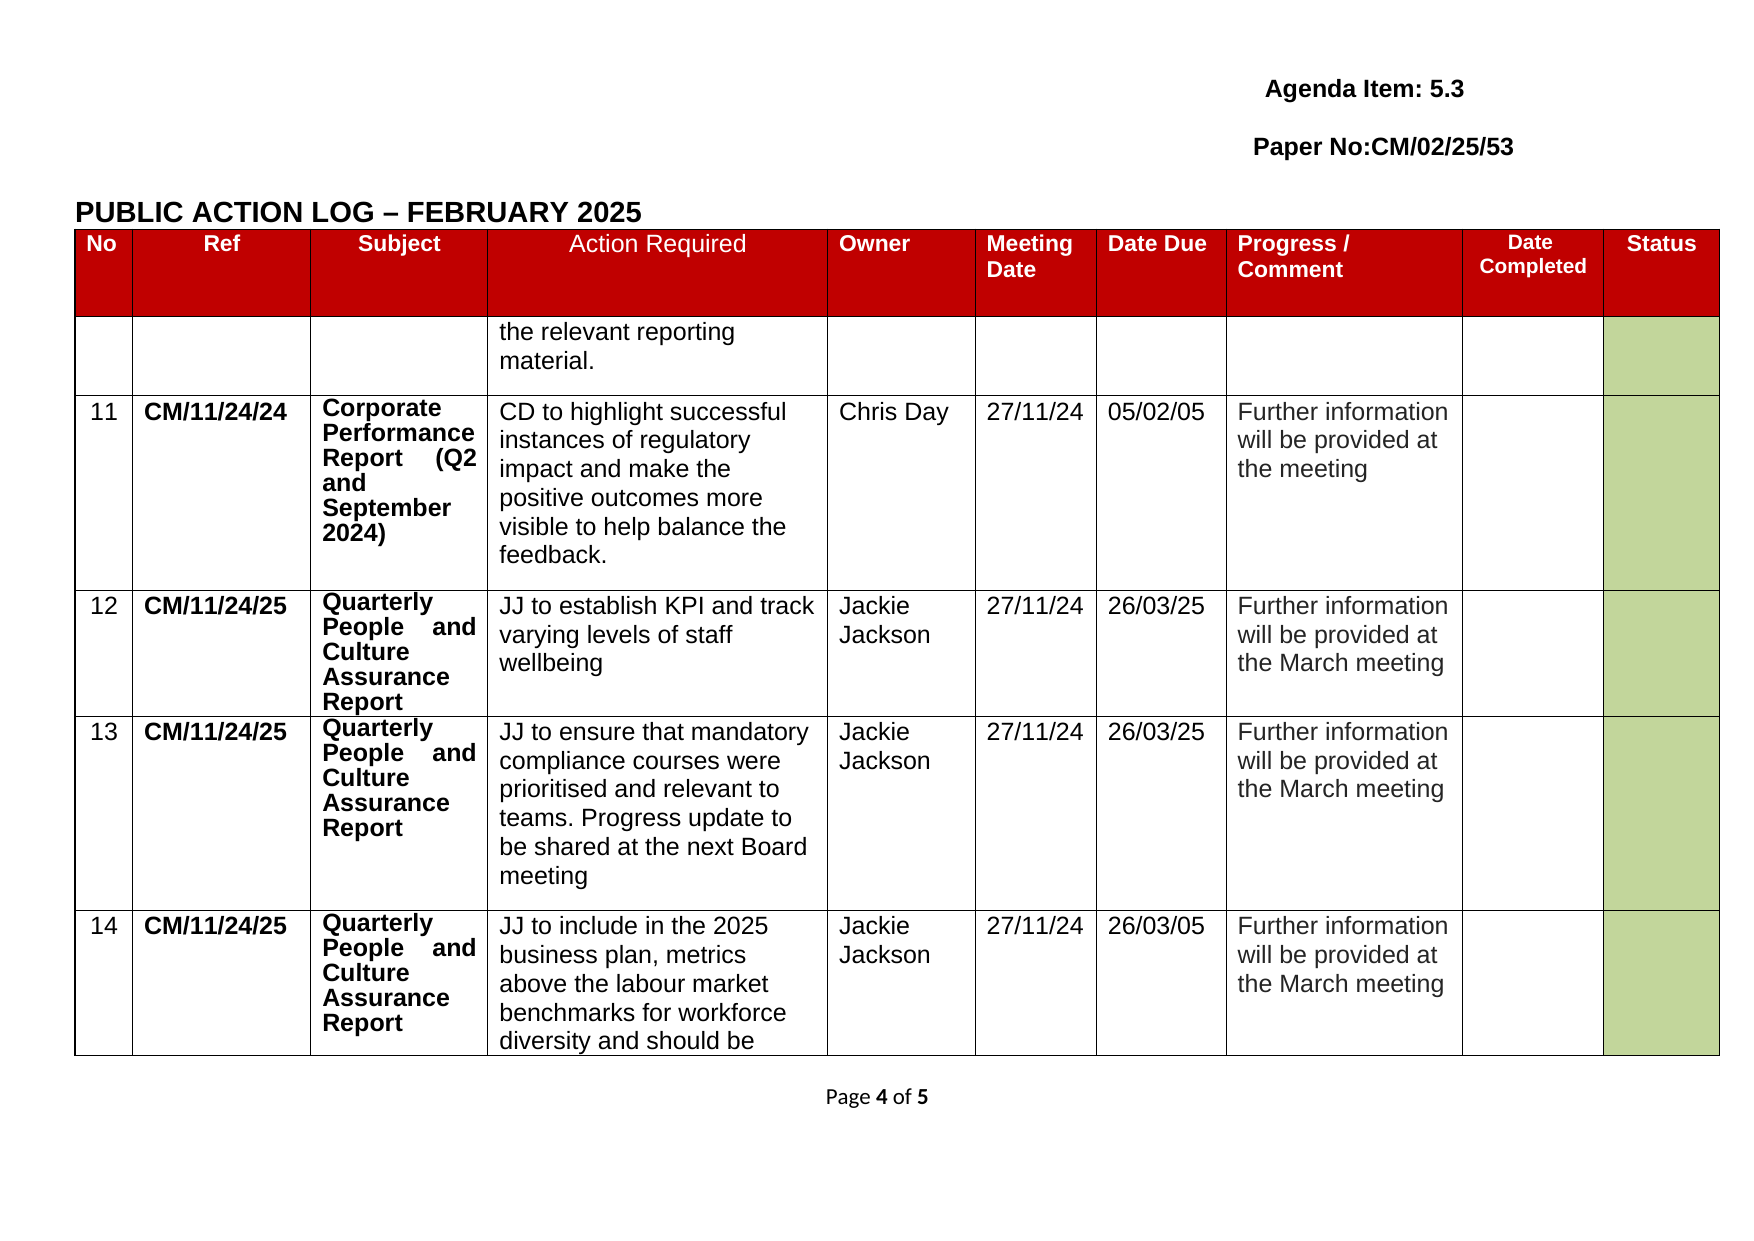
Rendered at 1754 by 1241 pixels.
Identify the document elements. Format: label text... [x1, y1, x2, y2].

table_cell CM/11/24/25 [133, 591, 310, 716]
table_cell Quarterly People and Culture Assurance Report [311, 911, 487, 1055]
table_header Status [1604, 230, 1719, 316]
table_cell [1463, 911, 1603, 1055]
table_cell [1604, 396, 1719, 590]
table_cell 11 [76, 396, 132, 590]
table_cell Corporate Performance Report (Q2 and September 2024) [311, 396, 487, 590]
table_cell [311, 317, 487, 395]
table_cell [133, 317, 310, 395]
table_cell the relevant reporting material. [488, 317, 827, 395]
table_cell [1227, 317, 1462, 395]
table_cell CM/11/24/25 [133, 911, 310, 1055]
table_cell [1463, 591, 1603, 716]
table_cell 27/11/24 [976, 717, 1096, 910]
table_cell 27/11/24 [976, 911, 1096, 1055]
table_cell 05/02/05 [1097, 396, 1226, 590]
table_header Progress / Comment [1227, 230, 1462, 316]
table_cell 27/11/24 [976, 396, 1096, 590]
table_cell [1604, 717, 1719, 910]
table_cell CM/11/24/25 [133, 717, 310, 910]
table_cell Chris Day [828, 396, 975, 590]
table_cell [1463, 396, 1603, 590]
table_cell Further information will be provided at the March meeting [1227, 717, 1462, 910]
table_cell JJ to establish KPI and track varying levels of staff wellbeing [488, 591, 827, 716]
table_header Meeting Date [976, 230, 1096, 316]
table_cell Quarterly People and Culture Assurance Report [311, 717, 487, 910]
table_cell JJ to include in the 2025 business plan, metrics above the labour market benchmarks for workforce diversity and should be [488, 911, 827, 1055]
table_cell CM/11/24/24 [133, 396, 310, 590]
table_cell Jackie Jackson [828, 591, 975, 716]
table_cell [976, 317, 1096, 395]
table_header No [76, 230, 132, 316]
table_cell [1463, 717, 1603, 910]
table_cell Jackie Jackson [828, 717, 975, 910]
table_cell [828, 317, 975, 395]
table_header Owner [828, 230, 975, 316]
table_cell 14 [76, 911, 132, 1055]
table_cell Further information will be provided at the March meeting [1227, 911, 1462, 1055]
table_cell [1604, 317, 1719, 395]
table_cell [1463, 317, 1603, 395]
table_header Ref [133, 230, 310, 316]
table_cell 26/03/25 [1097, 591, 1226, 716]
table_cell 27/11/24 [976, 591, 1096, 716]
table_header Date Completed [1463, 230, 1603, 316]
table_cell 26/03/05 [1097, 911, 1226, 1055]
table_cell CD to highlight successful instances of regulatory impact and make the positive outcomes more visible to help balance the feedback. [488, 396, 827, 590]
table_cell JJ to ensure that mandatory compliance courses were prioritised and relevant to teams. Progress update to be shared at the next Board meeting [488, 717, 827, 910]
table_header Action Required [488, 230, 827, 316]
table_cell [76, 317, 132, 395]
table_cell [1097, 317, 1226, 395]
table_cell [1604, 911, 1719, 1055]
table_header Date Due [1097, 230, 1226, 316]
table_cell [1604, 591, 1719, 716]
table_cell 26/03/25 [1097, 717, 1226, 910]
table_cell Jackie Jackson [828, 911, 975, 1055]
table_cell Further information will be provided at the meeting [1227, 396, 1462, 590]
table_header Subject [311, 230, 487, 316]
table_cell Quarterly People and Culture Assurance Report [311, 591, 487, 716]
table_cell 13 [76, 717, 132, 910]
table_cell 12 [76, 591, 132, 716]
table_cell Further information will be provided at the March meeting [1227, 591, 1462, 716]
